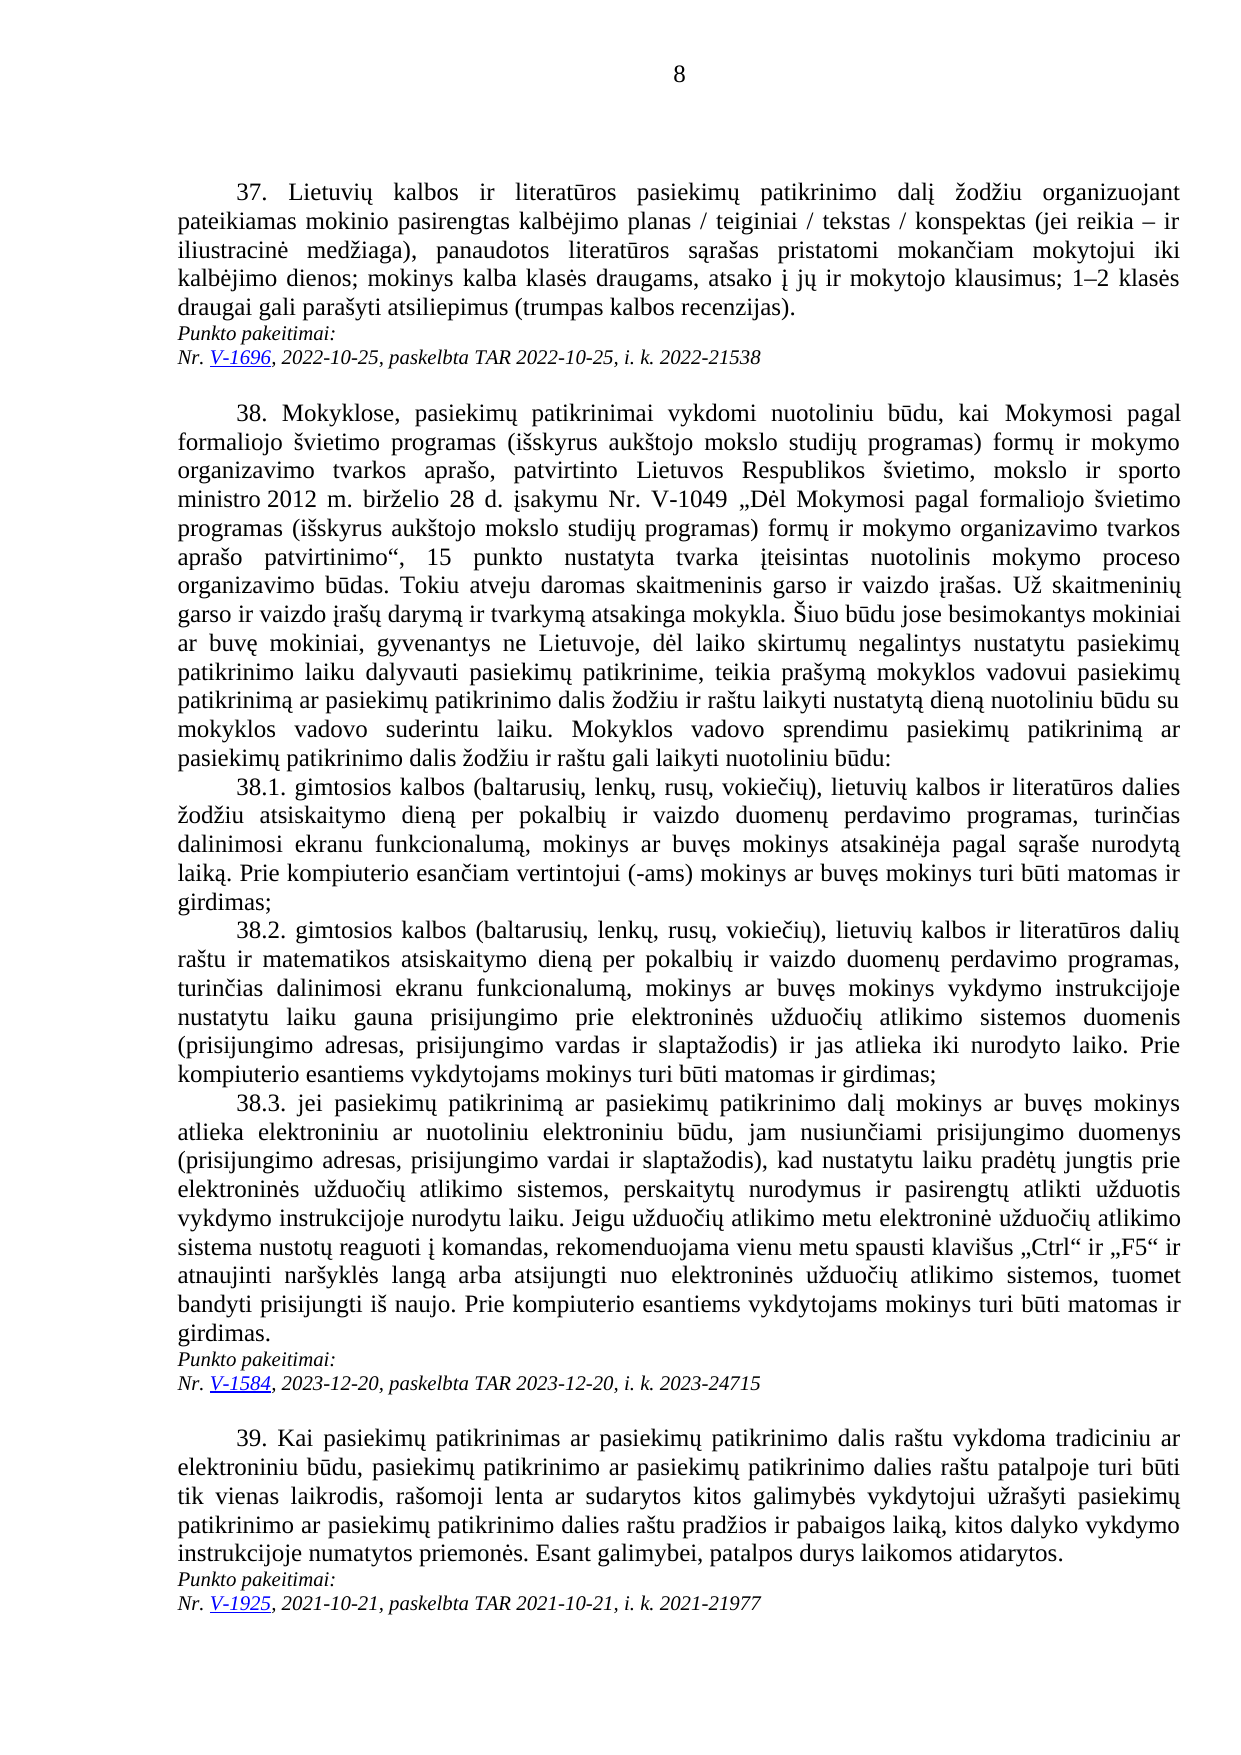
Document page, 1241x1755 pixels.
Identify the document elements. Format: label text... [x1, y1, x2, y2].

text 38.3. jei pasiekimų patikrinimą ar pasiekimų patikrinimo dalį mokinys ar buvęs mokinys atlieka elektroniniu ar nuotoliniu elektroniniu būdu, jam nusiunčiami prisijungimo duomenys (prisijungimo adresas, prisijungimo vardai ir slaptažodis), kad nustatytu laiku pradėtų jungtis prie elektroninės užduočių atlikimo sistemos, perskaitytų nurodymus ir pasirengtų atlikti užduotis vykdymo instrukcijoje nurodytu laiku. Jeigu užduočių atlikimo metu elektroninė užduočių atlikimo sistema nustotų reaguoti į komandas, rekomenduojama vienu metu spausti klavišus „Ctrl“ ir „F5“ ir atnaujinti naršyklės langą arba atsijungti nuo elektroninės užduočių atlikimo sistemos, tuomet bandyti prisijungti iš naujo. Prie kompiuterio esantiems vykdytojams mokinys turi būti matomas ir girdimas. [177, 1088, 1181, 1347]
text 38.2. gimtosios kalbos (baltarusių, lenkų, rusų, vokiečių), lietuvių kalbos ir literatūros dalių raštu ir matematikos atsiskaitymo dieną per pokalbių ir vaizdo duomenų perdavimo programas, turinčias dalinimosi ekranu funkcionalumą, mokinys ar buvęs mokinys vykdymo instrukcijoje nustatytu laiku gauna prisijungimo prie elektroninės užduočių atlikimo sistemos duomenis (prisijungimo adresas, prisijungimo vardas ir slaptažodis) ir jas atlieka iki nurodyto laiko. Prie kompiuterio esantiems vykdytojams mokinys turi būti matomas ir girdimas; [177, 915, 1181, 1088]
text Punkto pakeitimai: [177, 1567, 1181, 1591]
text Punkto pakeitimai: [177, 321, 1181, 345]
text Nr. V-1696, 2022-10-25, paskelbta TAR 2022-10-25, i. k. 2022-21538 [177, 345, 1181, 369]
text 37. Lietuvių kalbos ir literatūros pasiekimų patikrinimo dalį žodžiu organizuojant pateikiamas mokinio pasirengtas kalbėjimo planas / teiginiai / tekstas / konspektas (jei reikia – ir iliustracinė medžiaga), panaudotos literatūros sąrašas pristatomi mokančiam mokytojui iki kalbėjimo dienos; mokinys kalba klasės draugams, atsako į jų ir mokytojo klausimus; 1–2 klasės draugai gali parašyti atsiliepimus (trumpas kalbos recenzijas). [177, 177, 1181, 321]
text 39. Kai pasiekimų patikrinimas ar pasiekimų patikrinimo dalis raštu vykdoma tradiciniu ar elektroniniu būdu, pasiekimų patikrinimo ar pasiekimų patikrinimo dalies raštu patalpoje turi būti tik vienas laikrodis, rašomoji lenta ar sudarytos kitos galimybės vykdytojui užrašyti pasiekimų patikrinimo ar pasiekimų patikrinimo dalies raštu pradžios ir pabaigos laiką, kitos dalyko vykdymo instrukcijoje numatytos priemonės. Esant galimybei, patalpos durys laikomos atidarytos. [177, 1423, 1181, 1567]
text Nr. V-1584, 2023-12-20, paskelbta TAR 2023-12-20, i. k. 2023-24715 [177, 1371, 1181, 1395]
text Punkto pakeitimai: [177, 1347, 1181, 1371]
text 38.1. gimtosios kalbos (baltarusių, lenkų, rusų, vokiečių), lietuvių kalbos ir literatūros dalies žodžiu atsiskaitymo dieną per pokalbių ir vaizdo duomenų perdavimo programas, turinčias dalinimosi ekranu funkcionalumą, mokinys ar buvęs mokinys atsakinėja pagal sąraše nurodytą laiką. Prie kompiuterio esančiam vertintojui (-ams) mokinys ar buvęs mokinys turi būti matomas ir girdimas; [177, 772, 1181, 915]
text 38. Mokyklose, pasiekimų patikrinimai vykdomi nuotoliniu būdu, kai Mokymosi pagal formaliojo švietimo programas (išskyrus aukštojo mokslo studijų programas) formų ir mokymo organizavimo tvarkos aprašo, patvirtinto Lietuvos Respublikos švietimo, mokslo ir sporto ministro 2012 m. birželio 28 d. įsakymu Nr. V-1049 „Dėl Mokymosi pagal formaliojo švietimo programas (išskyrus aukštojo mokslo studijų programas) formų ir mokymo organizavimo tvarkos aprašo patvirtinimo“, 15 punkto nustatyta tvarka įteisintas nuotolinis mokymo proceso organizavimo būdas. Tokiu atveju daromas skaitmeninis garso ir vaizdo įrašas. Už skaitmeninių garso ir vaizdo įrašų darymą ir tvarkymą atsakinga mokykla. Šiuo būdu jose besimokantys mokiniai ar buvę mokiniai, gyvenantys ne Lietuvoje, dėl laiko skirtumų negalintys nustatytu pasiekimų patikrinimo laiku dalyvauti pasiekimų patikrinime, teikia prašymą mokyklos vadovui pasiekimų patikrinimą ar pasiekimų patikrinimo dalis žodžiu ir raštu laikyti nustatytą dieną nuotoliniu būdu su mokyklos vadovo suderintu laiku. Mokyklos vadovo sprendimu pasiekimų patikrinimą ar pasiekimų patikrinimo dalis žodžiu ir raštu gali laikyti nuotoliniu būdu: [177, 398, 1181, 772]
text Nr. V-1925, 2021-10-21, paskelbta TAR 2021-10-21, i. k. 2021-21977 [177, 1591, 1181, 1615]
